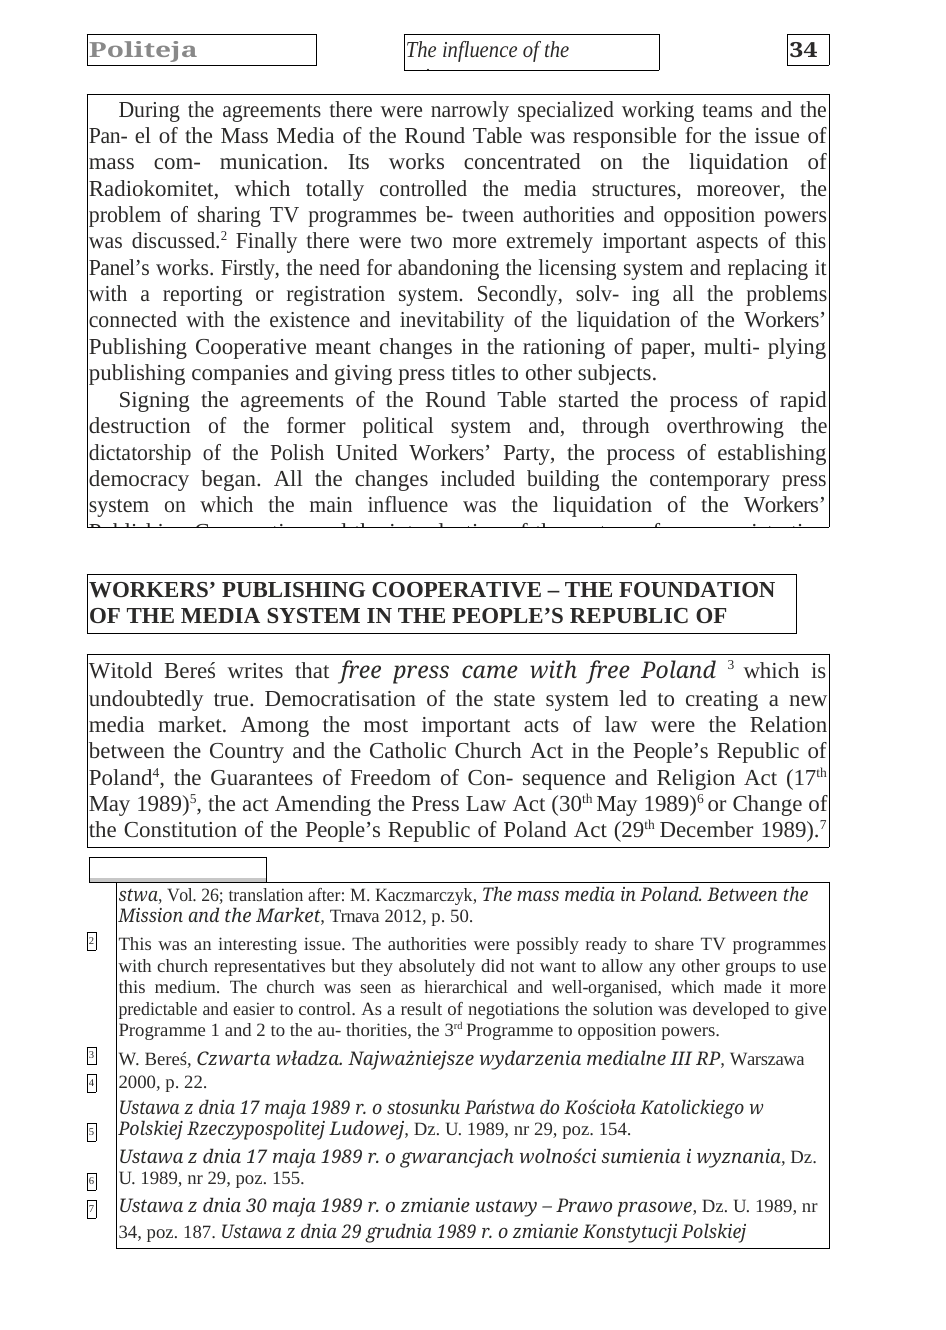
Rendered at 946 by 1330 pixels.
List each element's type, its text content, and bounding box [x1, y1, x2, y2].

text W. Bereś, Czwarta władza. Najważniejsze wydarzenia medialne III RP, Warszawa 2000, p. 22. [118, 1045, 829, 1092]
text 7 [89, 1203, 96, 1214]
text During the agreements there were narrowly specialized working teams and the Pan- el of the Mass Media of the Round Table was responsible for the issue of mass com- munication. Its works concentrated on the liquidation of Radiokomitet, which totally controlled the media structures, moreover, the problem of sharing TV programmes be- tween authorities and opposition powers was discussed.2 Finally there were two more extremely important aspects of this Panel’s works. Firstly, the need for abandoning the licensing system and replacing it with a reporting or registration system. Secondly, solv- ing all the problems connected with the existence and inevitability of the liquidation of the Workers’ Publishing Cooperative meant changes in the rationing of paper, multi- plying publishing companies and giving press titles to other subjects. [89, 96, 827, 386]
text Signing the agreements of the Round Table started the process of rapid destruction of the former political system and, through overthrowing the dictatorship of the Polish United Workers’ Party, the process of establishing democracy began. All the changes included building the contemporary press system on which the main influence was the liquidation of the Workers’ Publishing Cooperative and the introduction of the system of press registration instead of the license system. [89, 386, 827, 527]
text This was an interesting issue. The authorities were possibly ready to share TV programmes with church representatives but they absolutely did not want to allow any other groups to use this medium. The church was seen as hierarchical and well-organised, which made it more predictable and easier to control. As a result of negotiations the solution was developed to give Programme 1 and 2 to the au- thorities, the 3rd Programme to opposition powers. [118, 933, 827, 1041]
text Politeja 9(39)/2015 [89, 35, 316, 65]
text Witold Bereś writes that free press came with free Poland 3 which is undoubtedly true. Democratisation of the state system led to creating a new media market. Among the most important acts of law were the Relation between the Country and the Catholic Church Act in the People’s Republic of Poland4, the Guarantees of Freedom of Con- sequence and Religion Act (17th May 1989)5, the act Amending the Press Law Act (30th May 1989)6 or Change of the Constitution of the People’s Republic of Poland Act (29th December 1989).7 However, the meaningful culmination of these changes came [89, 655, 827, 847]
text stwa, Vol. 26; translation after: M. Kaczmarczyk, The mass media in Poland. Between the Mission and the Market, Trnava 2012, p. 50. [118, 884, 828, 928]
text The influence of the existence… [406, 37, 659, 70]
text 5 [89, 1126, 96, 1138]
text OF THE MEDIA SYSTEM IN THE PEOPLE’S REPUBLIC OF POLAND [89, 602, 796, 633]
text 347 [789, 35, 829, 65]
text WORKERS’ PUBLISHING COOPERATIVE – THE FOUNDATION [89, 576, 796, 602]
text Ustawa z dnia 17 maja 1989 r. o stosunku Państwa do Kościoła Katolickiego w Polskiej Rzeczypospolitej Ludowej, Dz. U. 1989, nr 29, poz. 154. [118, 1097, 828, 1141]
text 2 [89, 935, 96, 947]
text 4 [89, 1077, 96, 1088]
text Ustawa z dnia 30 maja 1989 r. o zmianie ustawy – Prawo prasowe, Dz. U. 1989, nr 34, poz. 187. Ustawa z dnia 29 grudnia 1989 r. o zmianie Konstytucji Polskiej Rzeczypospolitej Ludowej, Dz. U. 1989, nr 75, poz. 444. [118, 1193, 827, 1248]
text Ustawa z dnia 17 maja 1989 r. o gwarancjach wolności sumienia i wyznania, Dz. U. 1989, nr 29, poz. 155. [118, 1145, 827, 1189]
text 6 [89, 1175, 96, 1187]
text 3 [89, 1049, 96, 1061]
